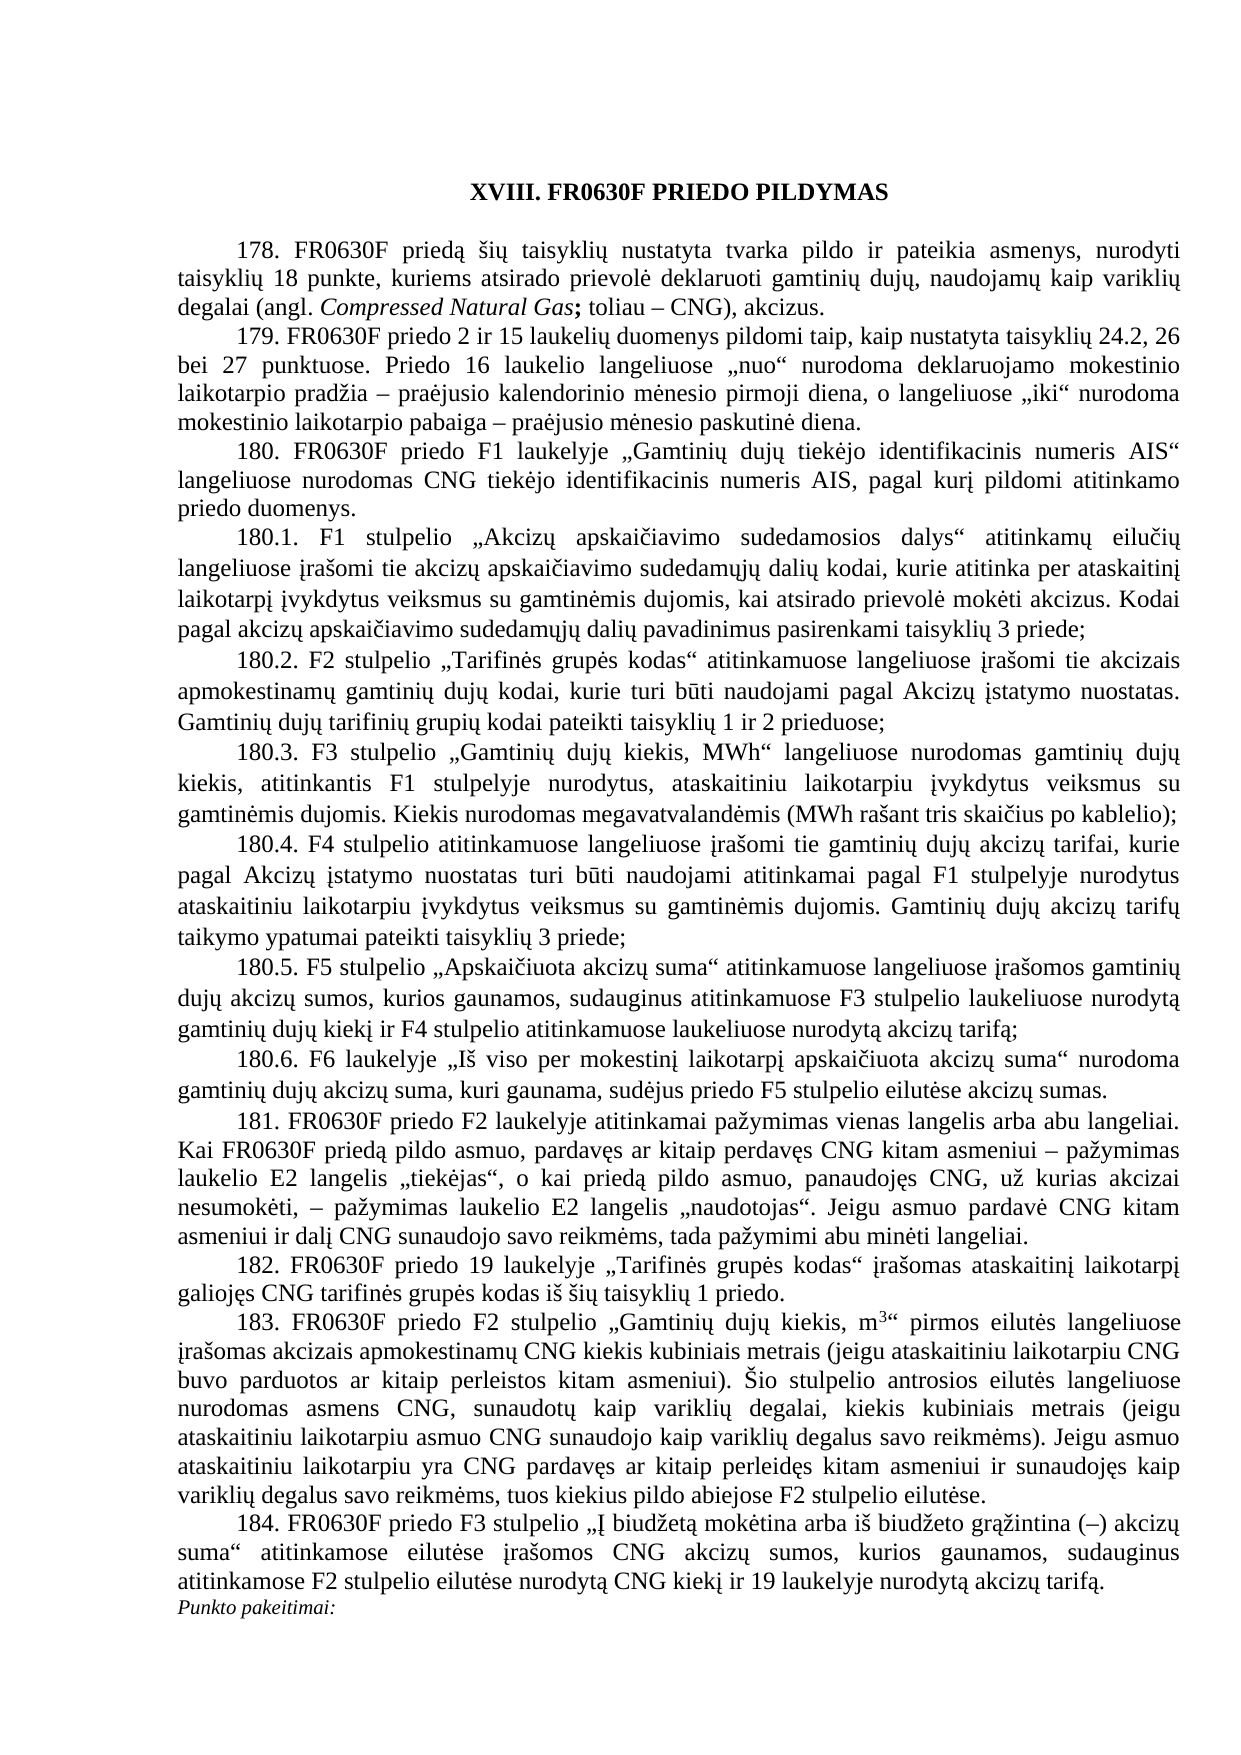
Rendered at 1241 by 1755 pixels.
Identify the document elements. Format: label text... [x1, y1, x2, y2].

text 180.2. F2 stulpelio „Tarifinės grupės kodas“ atitinkamuose langeliuose įrašomi tie akcizais apmokestinamų gamtinių dujų kodai, kurie turi būti naudojami pagal Akcizų įstatymo nuostatas. Gamtinių dujų tarifinių grupių kodai pateikti taisyklių 1 ir 2 prieduose; [177, 645, 1181, 735]
text 179. FR0630F priedo 2 ir 15 laukelių duomenys pildomi taip, kaip nustatyta taisyklių 24.2, 26 bei 27 punktuose. Priedo 16 laukelio langeliuose „nuo“ nurodoma deklaruojamo mokestinio laikotarpio pradžia – praėjusio kalendorinio mėnesio pirmoji diena, o langeliuose „iki“ nurodoma mokestinio laikotarpio pabaiga – praėjusio mėnesio paskutinė diena. [177, 321, 1181, 436]
text 180. FR0630F priedo F1 laukelyje „Gamtinių dujų tiekėjo identifikacinis numeris AIS“ langeliuose nurodomas CNG tiekėjo identifikacinis numeris AIS, pagal kurį pildomi atitinkamo priedo duomenys. [177, 436, 1181, 522]
text 184. FR0630F priedo F3 stulpelio „Į biudžetą mokėtina arba iš biudžeto grąžintina (–) akcizų suma“ atitinkamose eilutėse įrašomos CNG akcizų sumos, kurios gaunamos, sudauginus atitinkamose F2 stulpelio eilutėse nurodytą CNG kiekį ir 19 laukelyje nurodytą akcizų tarifą. [177, 1508, 1181, 1595]
text 180.3. F3 stulpelio „Gamtinių dujų kiekis, MWh“ langeliuose nurodomas gamtinių dujų kiekis, atitinkantis F1 stulpelyje nurodytus, ataskaitiniu laikotarpiu įvykdytus veiksmus su gamtinėmis dujomis. Kiekis nurodomas megavatvalandėmis (MWh rašant tris skaičius po kablelio); [177, 737, 1181, 827]
text 180.6. F6 laukelyje „Iš viso per mokestinį laikotarpį apskaičiuota akcizų suma“ nurodoma gamtinių dujų akcizų suma, kuri gaunama, sudėjus priedo F5 stulpelio eilutėse akcizų sumas. [177, 1044, 1181, 1104]
text 178. FR0630F priedą šių taisyklių nustatyta tvarka pildo ir pateikia asmenys, nurodyti taisyklių 18 punkte, kuriems atsirado prievolė deklaruoti gamtinių dujų, naudojamų kaip variklių degalai (angl. Compressed Natural Gas; toliau – CNG), akcizus. [177, 235, 1181, 321]
text 180.4. F4 stulpelio atitinkamuose langeliuose įrašomi tie gamtinių dujų akcizų tarifai, kurie pagal Akcizų įstatymo nuostatas turi būti naudojami atitinkamai pagal F1 stulpelyje nurodytus ataskaitiniu laikotarpiu įvykdytus veiksmus su gamtinėmis dujomis. Gamtinių dujų akcizų tarifų taikymo ypatumai pateikti taisyklių 3 priede; [177, 829, 1181, 950]
text XVIII. FR0630F PRIEDO PILDYMAS [177, 177, 1181, 206]
text 181. FR0630F priedo F2 laukelyje atitinkamai pažymimas vienas langelis arba abu langeliai. Kai FR0630F priedą pildo asmuo, pardavęs ar kitaip perdavęs CNG kitam asmeniui – pažymimas laukelio E2 langelis „tiekėjas“, o kai priedą pildo asmuo, panaudojęs CNG, už kurias akcizai nesumokėti, – pažymimas laukelio E2 langelis „naudotojas“. Jeigu asmuo pardavė CNG kitam asmeniui ir dalį CNG sunaudojo savo reikmėms, tada pažymimi abu minėti langeliai. [177, 1106, 1181, 1250]
text 180.5. F5 stulpelio „Apskaičiuota akcizų suma“ atitinkamuose langeliuose įrašomos gamtinių dujų akcizų sumos, kurios gaunamos, sudauginus atitinkamuose F3 stulpelio laukeliuose nurodytą gamtinių dujų kiekį ir F4 stulpelio atitinkamuose laukeliuose nurodytą akcizų tarifą; [177, 952, 1181, 1043]
text 182. FR0630F priedo 19 laukelyje „Tarifinės grupės kodas“ įrašomas ataskaitinį laikotarpį galiojęs CNG tarifinės grupės kodas iš šių taisyklių 1 priedo. [177, 1250, 1181, 1307]
text 183. FR0630F priedo F2 stulpelio „Gamtinių dujų kiekis, m3“ pirmos eilutės langeliuose įrašomas akcizais apmokestinamų CNG kiekis kubiniais metrais (jeigu ataskaitiniu laikotarpiu CNG buvo parduotos ar kitaip perleistos kitam asmeniui). Šio stulpelio antrosios eilutės langeliuose nurodomas asmens CNG, sunaudotų kaip variklių degalai, kiekis kubiniais metrais (jeigu ataskaitiniu laikotarpiu asmuo CNG sunaudojo kaip variklių degalus savo reikmėms). Jeigu asmuo ataskaitiniu laikotarpiu yra CNG pardavęs ar kitaip perleidęs kitam asmeniui ir sunaudojęs kaip variklių degalus savo reikmėms, tuos kiekius pildo abiejose F2 stulpelio eilutėse. [177, 1307, 1181, 1508]
text Punkto pakeitimai: [177, 1595, 1181, 1619]
text 180.1. F1 stulpelio „Akcizų apskaičiavimo sudedamosios dalys“ atitinkamų eilučių langeliuose įrašomi tie akcizų apskaičiavimo sudedamųjų dalių kodai, kurie atitinka per ataskaitinį laikotarpį įvykdytus veiksmus su gamtinėmis dujomis, kai atsirado prievolė mokėti akcizus. Kodai pagal akcizų apskaičiavimo sudedamųjų dalių pavadinimus pasirenkami taisyklių 3 priede; [177, 522, 1181, 643]
